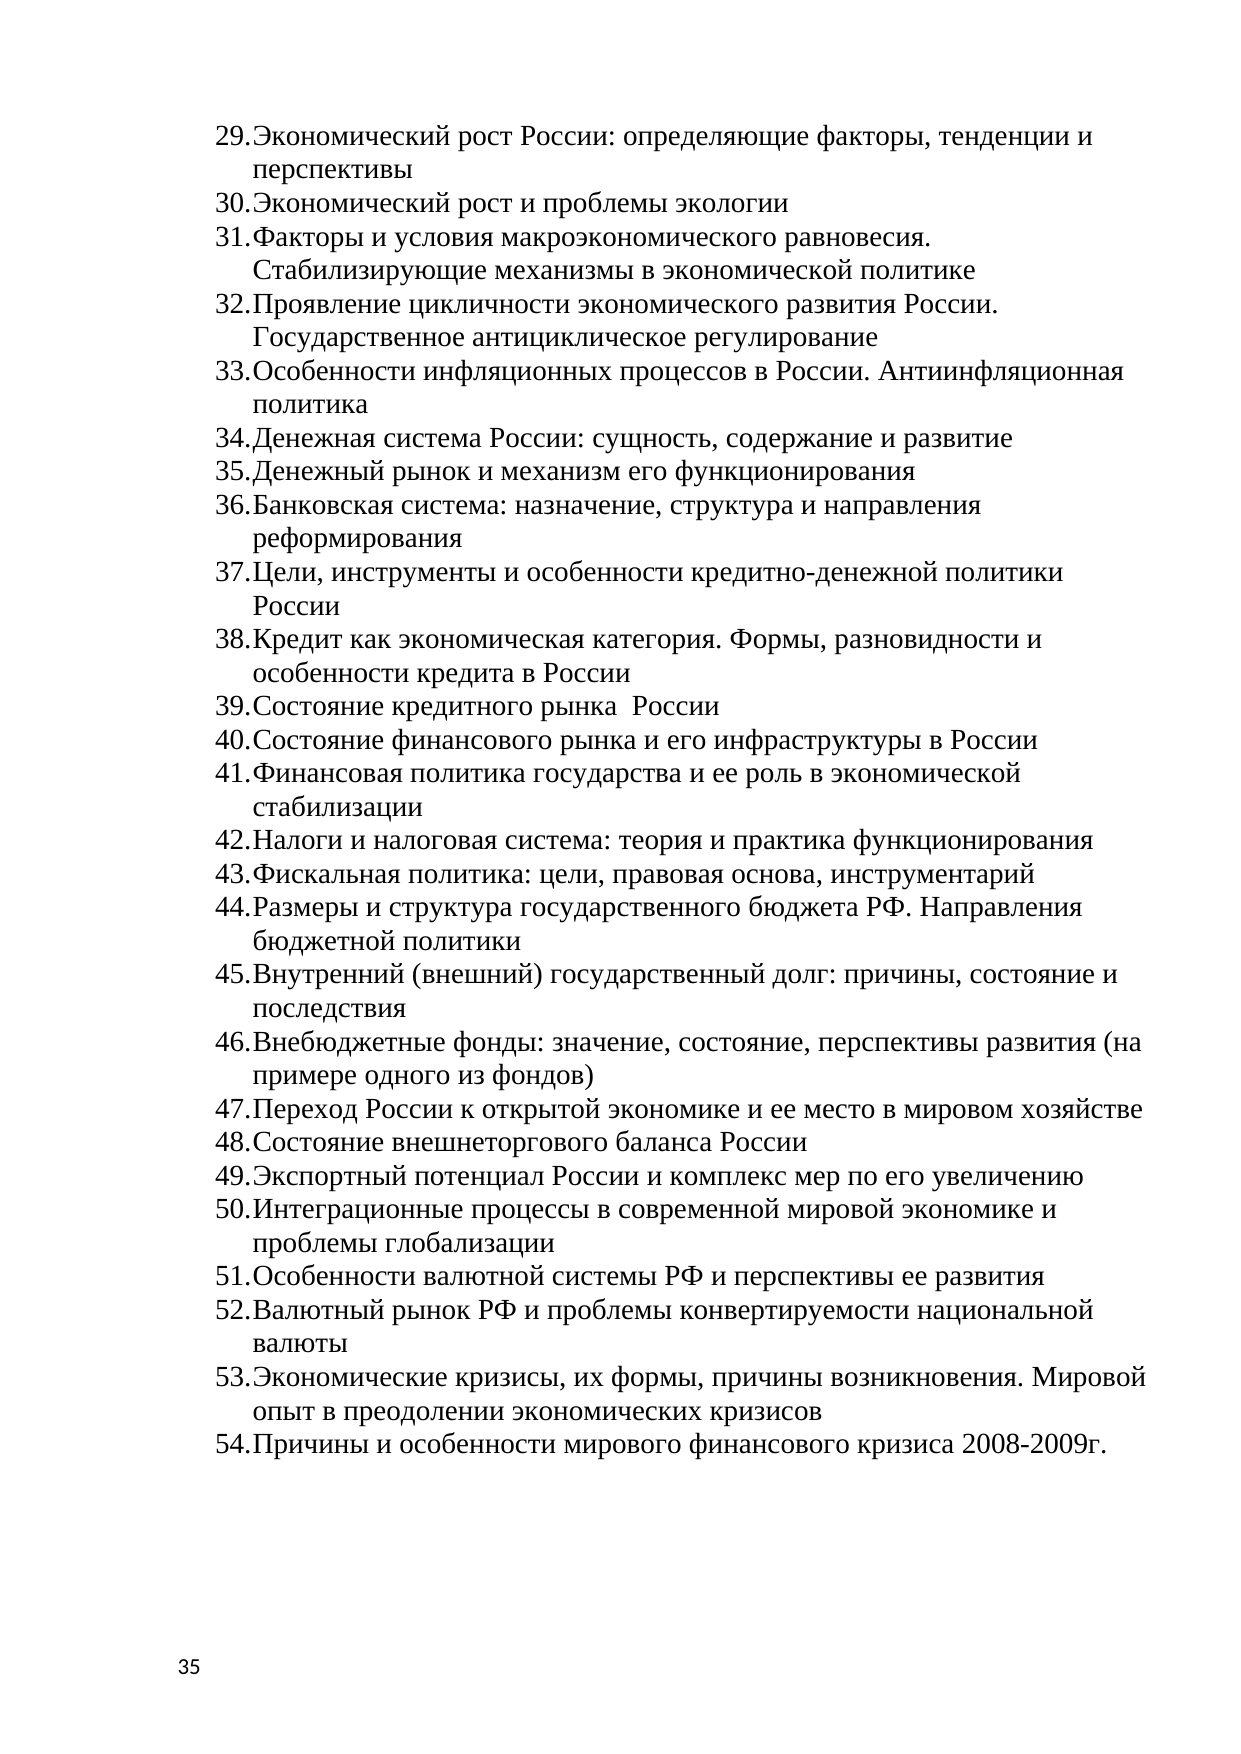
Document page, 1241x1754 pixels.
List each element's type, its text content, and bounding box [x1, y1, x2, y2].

list Факторы и условия макроэкономического равновесия. Стабилизирующие механизмы в экономической политике [215, 219, 1152, 286]
list Внебюджетные фонды: значение, состояние, перспективы развития (на примере одного из фондов) [215, 1024, 1152, 1091]
list Экономический рост России: определяющие факторы, тенденции и перспективы [215, 118, 1152, 185]
list Особенности инфляционных процессов в России. Антиинфляционная политика [215, 353, 1152, 420]
list Финансовая политика государства и ее роль в экономической стабилизации [215, 755, 1152, 822]
list Причины и особенности мирового финансового кризиса 2008-2009г. [215, 1426, 1152, 1460]
list Интеграционные процессы в современной мировой экономике и проблемы глобализации [215, 1191, 1152, 1258]
list Особенности валютной системы РФ и перспективы ее развития [215, 1258, 1152, 1292]
list Денежная система России: сущность, содержание и развитие [215, 420, 1152, 453]
list Проявление цикличности экономического развития России. Государственное антициклическое регулирование [215, 286, 1152, 353]
list Размеры и структура государственного бюджета РФ. Направления бюджетной политики [215, 889, 1152, 957]
list Переход России к открытой экономике и ее место в мировом хозяйстве [215, 1091, 1152, 1124]
list Внутренний (внешний) государственный долг: причины, состояние и последствия [215, 957, 1152, 1024]
list Денежный рынок и механизм его функционирования [215, 453, 1152, 487]
list Состояние кредитного рынка России [215, 688, 1152, 722]
list Банковская система: назначение, структура и направления реформирования [215, 487, 1152, 554]
list Состояние финансового рынка и его инфраструктуры в России [215, 722, 1152, 755]
list Экономический рост и проблемы экологии [215, 185, 1152, 219]
list Кредит как экономическая категория. Формы, разновидности и особенности кредита в России [215, 621, 1152, 688]
list Экспортный потенциал России и комплекс мер по его увеличению [215, 1158, 1152, 1191]
list Налоги и налоговая система: теория и практика функционирования [215, 822, 1152, 856]
list Цели, инструменты и особенности кредитно-денежной политики России [215, 554, 1152, 621]
list Валютный рынок РФ и проблемы конвертируемости национальной валюты [215, 1292, 1152, 1359]
list Состояние внешнеторгового баланса России [215, 1124, 1152, 1158]
list Фискальная политика: цели, правовая основа, инструментарий [215, 856, 1152, 889]
list Экономические кризисы, их формы, причины возникновения. Мировой опыт в преодолении экономических кризисов [215, 1359, 1152, 1426]
